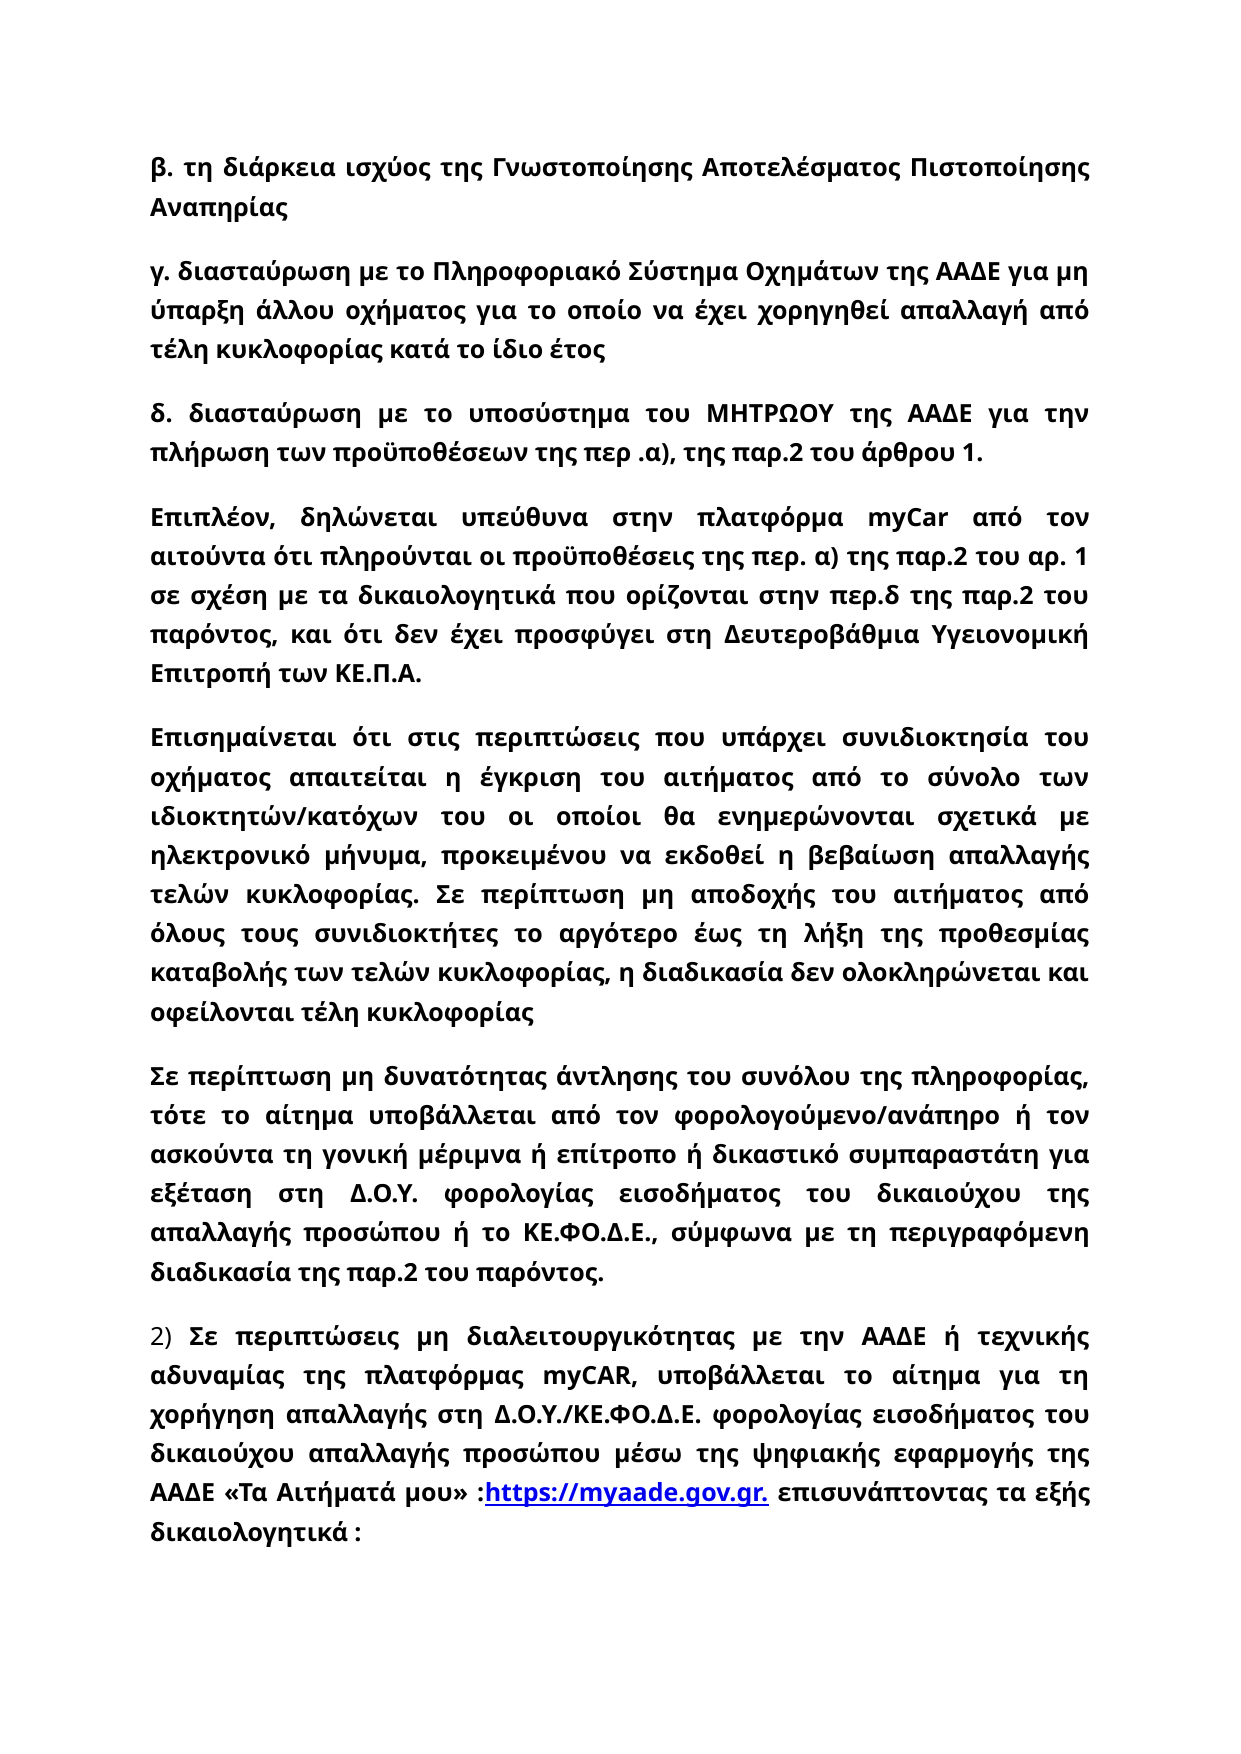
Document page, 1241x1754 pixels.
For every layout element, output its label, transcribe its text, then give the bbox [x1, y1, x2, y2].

text Επιπλέον, δηλώνεται υπεύθυνα στην πλατφόρμα myCar από τον αιτούντα ότι πληρούνται οι προϋποθέσεις της περ. α) της παρ.2 του αρ. 1 σε σχέση με τα δικαιολογητικά που ορίζονται στην περ.δ της παρ.2 του παρόντος, και ότι δεν έχει προσφύγει στη Δευτεροβάθμια Υγειονομική Επιτροπή των ΚΕ.Π.Α. [150, 499, 1090, 690]
text 2) Σε περιπτώσεις μη διαλειτουργικότητας με την ΑΑΔΕ ή τεχνικής αδυναμίας της πλατφόρμας myCAR, υποβάλλεται το αίτημα για τη χορήγηση απαλλαγής στη Δ.Ο.Υ./ΚΕ.ΦΟ.Δ.Ε. φορολογίας εισοδήματος του δικαιούχου απαλλαγής προσώπου μέσω της ψηφιακής εφαρμογής της ΑΑΔΕ «Τα Αιτήματά μου» :https://myaade.gov.gr. επισυνάπτοντας τα εξής δικαιολογητικά : [150, 1318, 1090, 1548]
text Σε περίπτωση μη δυνατότητας άντλησης του συνόλου της πληροφορίας, τότε το αίτημα υποβάλλεται από τον φορολογούμενο/ανάπηρο ή τον ασκούντα τη γονική μέριμνα ή επίτροπο ή δικαστικό συμπαραστάτη για εξέταση στη Δ.Ο.Υ. φορολογίας εισοδήματος του δικαιούχου της απαλλαγής προσώπου ή το ΚΕ.ΦΟ.Δ.Ε., σύμφωνα με τη περιγραφόμενη διαδικασία της παρ.2 του παρόντος. [150, 1058, 1090, 1288]
text δ. διασταύρωση με το υποσύστημα του ΜΗΤΡΩΟΥ της ΑΑΔΕ για την πλήρωση των προϋποθέσεων της περ .α), της παρ.2 του άρθρου 1. [150, 396, 1090, 469]
text β. τη διάρκεια ισχύος της Γνωστοποίησης Αποτελέσματος Πιστοποίησης Αναπηρίας [150, 150, 1090, 223]
text γ. διασταύρωση με το Πληροφοριακό Σύστημα Οχημάτων της ΑΑΔΕ για μη ύπαρξη άλλου οχήματος για το οποίο να έχει χορηγηθεί απαλλαγή από τέλη κυκλοφορίας κατά το ίδιο έτος [150, 253, 1090, 366]
text Επισημαίνεται ότι στις περιπτώσεις που υπάρχει συνιδιοκτησία του οχήματος απαιτείται η έγκριση του αιτήματος από το σύνολο των ιδιοκτητών/κατόχων του οι οποίοι θα ενημερώνονται σχετικά με ηλεκτρονικό μήνυμα, προκειμένου να εκδοθεί η βεβαίωση απαλλαγής τελών κυκλοφορίας. Σε περίπτωση μη αποδοχής του αιτήματος από όλους τους συνιδιοκτήτες το αργότερο έως τη λήξη της προθεσμίας καταβολής των τελών κυκλοφορίας, η διαδικασία δεν ολοκληρώνεται και οφείλονται τέλη κυκλοφορίας [150, 720, 1090, 1028]
